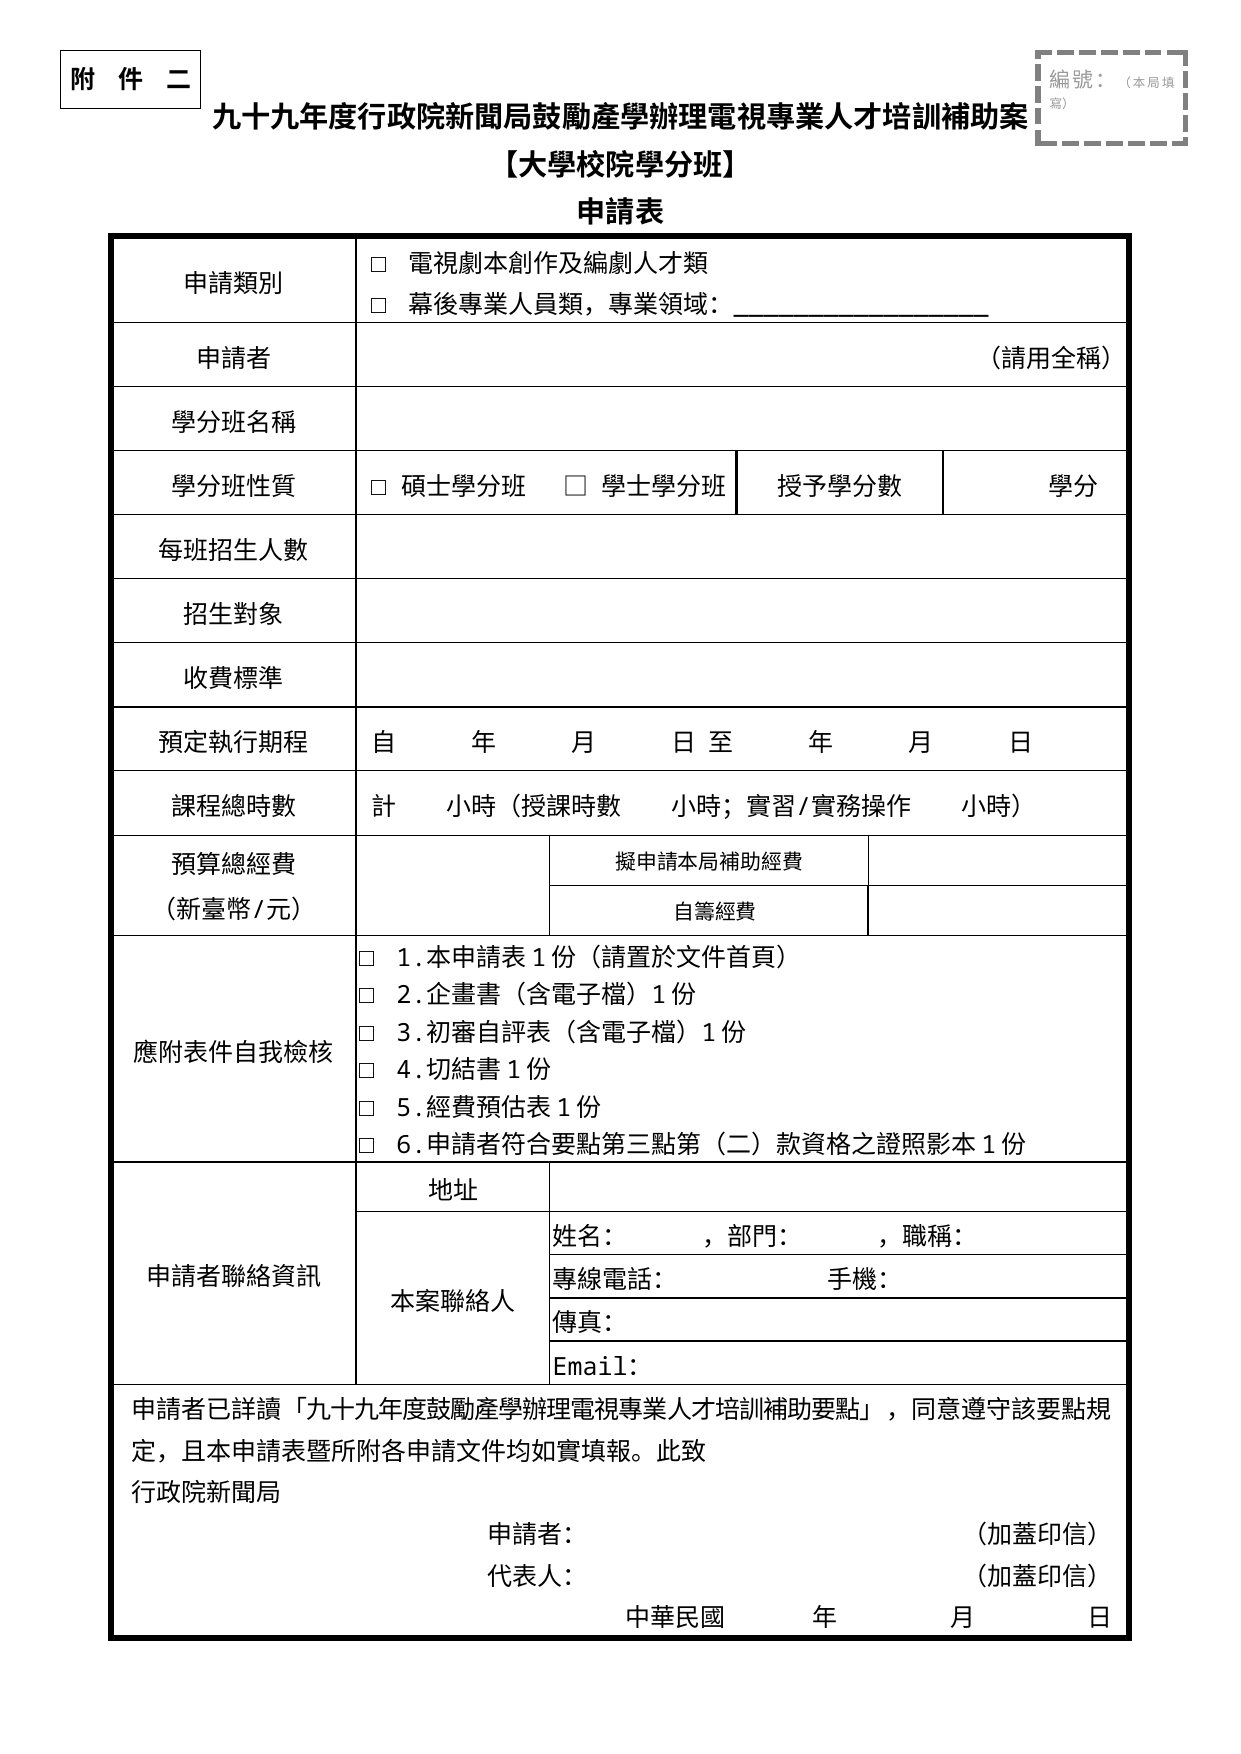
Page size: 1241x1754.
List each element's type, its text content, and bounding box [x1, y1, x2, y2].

table_cell [869, 886, 1126, 934]
table_cell 收費標準 [114, 643, 355, 706]
table_cell [357, 387, 1126, 450]
table_cell 每班招生人數 [114, 515, 355, 578]
table_cell [357, 643, 1126, 706]
table_cell [869, 836, 1126, 884]
table_cell 學分班名稱 [114, 387, 355, 450]
table_cell [357, 836, 549, 934]
table_cell 1.本申請表1份（請置於文件首頁） 2.企畫書（含電子檔）1份 3.初審自評表（含電子檔）1份 4.切結書1份 5.經費預估表1份 6.申請者符合要點第三點第（二）款資格之證照影本1份 [357, 936, 1126, 1161]
table_cell 預算總經費 （新臺幣/元） [114, 836, 355, 934]
text 九十九年度行政院新聞局鼓勵產學辦理電視專業人才培訓補助案 [118, 89, 1035, 137]
table_cell Email： [550, 1342, 1126, 1383]
text 【大學校院學分班】 [118, 49, 1188, 184]
table_header 申請類別 [114, 239, 355, 322]
table_cell 申請者 [114, 323, 355, 386]
table_cell 傳真： [550, 1299, 1126, 1340]
table_cell [550, 1163, 1126, 1211]
text 附件二 [70, 59, 191, 96]
table_cell 授予學分數 [738, 451, 942, 514]
table_cell 地址 [357, 1163, 549, 1211]
table_cell 擬申請本局補助經費 [550, 836, 868, 884]
table_cell 招生對象 [114, 579, 355, 642]
table_cell 預定執行期程 [114, 708, 355, 770]
table_cell 申請者聯絡資訊 [114, 1163, 355, 1383]
table_cell 自籌經費 [550, 886, 867, 934]
table_cell [357, 515, 1126, 578]
table_cell 計○○小時（授課時數○○小時；實習/實務操作○○小時） [357, 771, 1126, 834]
table_cell 申請者已詳讀「九十九年度鼓勵產學辦理電視專業人才培訓補助要點」，同意遵守該要點規定，且本申請表暨所附各申請文件均如實填報。此致 行政院新聞局 申請者：○○○○○○○○○○○○○○○（加蓋印信） 代表人：○○○○○○○○○○○○○○○（加蓋印信） 中華民國 年 月 日 [114, 1385, 1126, 1635]
table_cell 自九十九年一十二月一十二日 至九十九年一十二月一十二日 [357, 708, 1126, 770]
table_cell 課程總時數 [114, 771, 355, 834]
table_cell [357, 579, 1126, 642]
table_cell ○○○學分 [944, 451, 1126, 514]
table_cell 本案聯絡人 [357, 1212, 549, 1383]
table_cell 姓名：○○○，部門：○○○，職稱：○○○ [550, 1212, 1126, 1254]
text 編號：（本局填寫） [1049, 64, 1174, 112]
table_cell 專線電話：○○○○○○手機： [550, 1255, 1126, 1297]
table_cell 學分班性質 [114, 451, 355, 514]
table_header 電視劇本創作及編劇人才類 幕後專業人員類，專業領域：_________________ [357, 239, 1126, 322]
text 九十九年度行政院新聞局鼓勵產學辦理電視專業人才培訓補助案 [61, 51, 200, 108]
table_cell （請用全稱） [357, 323, 1126, 386]
text 申請表 [118, 184, 1122, 232]
table_cell 應附表件自我檢核 [114, 936, 355, 1161]
table_cell □ 碩士學分班 □ 學士學分班 [357, 451, 735, 514]
